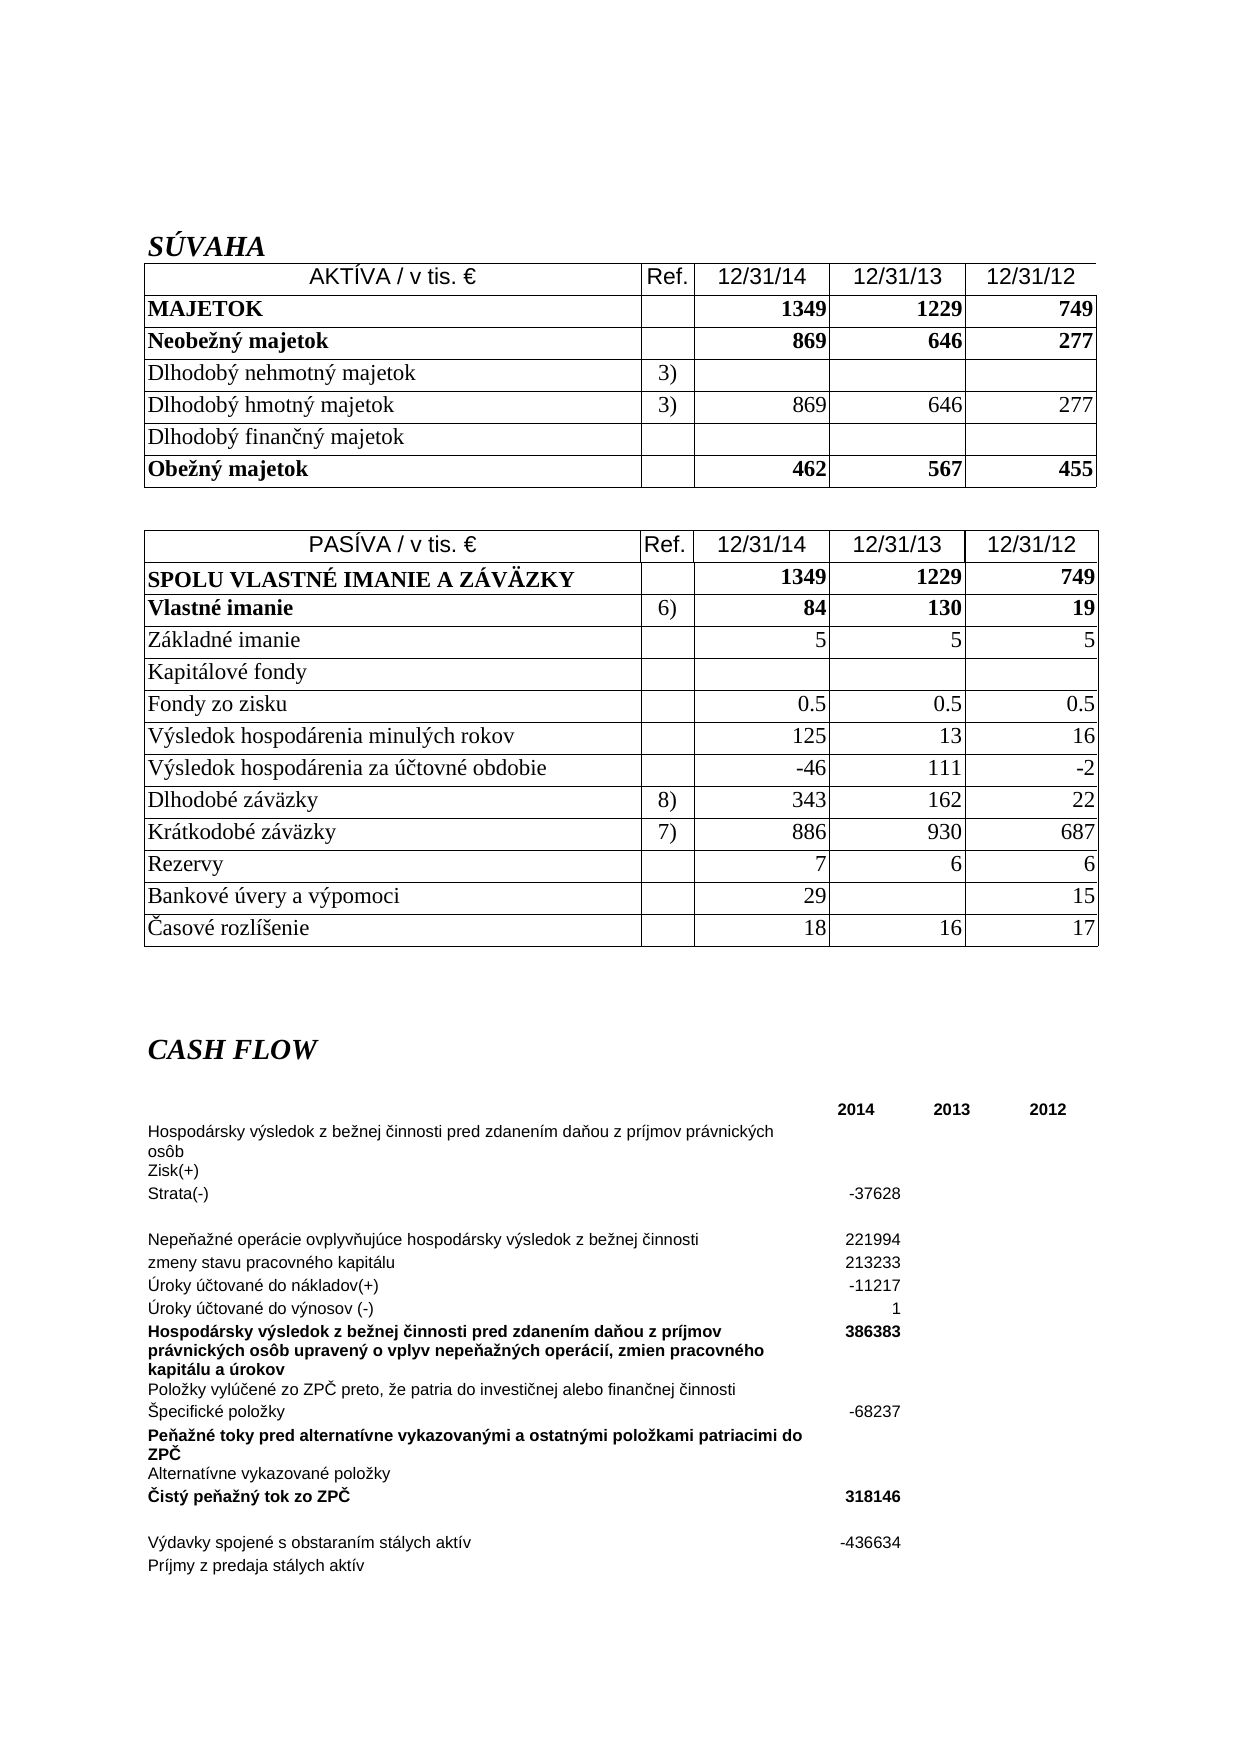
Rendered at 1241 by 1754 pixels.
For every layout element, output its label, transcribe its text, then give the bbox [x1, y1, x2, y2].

table_header AKTÍVA / v tis. € [145, 264, 641, 295]
table_cell -46 [695, 755, 829, 786]
table_cell [642, 755, 694, 786]
table_cell 0,5 [695, 691, 829, 722]
table_cell 749 [966, 296, 1096, 327]
table_cell [642, 723, 694, 754]
table_header 31.12.14 [694, 531, 829, 562]
table_cell [1000, 1510, 1096, 1533]
table_cell [808, 1425, 904, 1464]
table_header 31.12.12 [966, 264, 1096, 295]
table_cell [904, 1207, 1000, 1230]
table_header 2014 [808, 1099, 904, 1122]
table_cell [904, 1556, 1000, 1579]
table_cell 8) [642, 787, 694, 818]
table_cell [1000, 1276, 1096, 1299]
table_cell 6 [830, 851, 965, 882]
table_cell [904, 1322, 1000, 1379]
table_cell Príjmy z predaja stálych aktív [145, 1556, 808, 1579]
table_cell [904, 1253, 1000, 1276]
table_cell Základné imanie [145, 627, 641, 658]
table_cell Hospodársky výsledok z bežnej činnosti pred zdanením daňou z príjmov právnických osôb upravený o vplyv nepeňažných operácií, zmien pracovného kapitálu a úrokov [145, 1322, 808, 1379]
table_cell 646 [830, 392, 965, 423]
table_cell 16 [966, 722, 1098, 754]
table_cell 1229 [830, 296, 965, 327]
table_cell [642, 627, 694, 658]
table_cell [808, 1556, 904, 1579]
table_cell [904, 1122, 1000, 1161]
table_cell Strata(-) [145, 1184, 808, 1207]
table_cell Dlhodobý finančný majetok [145, 424, 641, 454]
table_cell 1349 [695, 563, 829, 594]
table_cell -37628 [808, 1184, 904, 1207]
table_cell [1000, 1230, 1096, 1253]
table_cell [1000, 1122, 1096, 1161]
table_cell [1000, 1207, 1096, 1230]
table_cell [1000, 1464, 1096, 1487]
table_cell [1000, 1425, 1096, 1464]
table_cell [808, 1122, 904, 1161]
table_cell [904, 1510, 1000, 1533]
table_cell Časové rozlíšenie [145, 915, 641, 946]
table_cell [642, 851, 694, 882]
table_cell 130 [830, 595, 965, 626]
table_cell [904, 1161, 1000, 1184]
table_cell [642, 659, 694, 690]
table_header 2013 [904, 1099, 1000, 1122]
table_cell 18 [695, 915, 829, 946]
table_header 31.12.12 [966, 531, 1098, 562]
table_cell 5 [695, 627, 829, 658]
table_cell [904, 1230, 1000, 1253]
table_cell [145, 1510, 808, 1533]
table_cell [145, 1207, 808, 1230]
table_cell 0,5 [830, 691, 965, 722]
table_cell Zisk(+) [145, 1161, 808, 1184]
table_cell 0,5 [966, 690, 1098, 722]
table_cell [1000, 1184, 1096, 1207]
table_cell SPOLU VLASTNÉ IMANIE A ZÁVÄZKY [145, 563, 641, 594]
table_cell Dlhodobý nehmotný majetok [145, 360, 641, 391]
table_cell Čistý peňažný tok zo ZPČ [145, 1487, 808, 1510]
table_header Ref. [642, 264, 694, 295]
table_cell 111 [830, 755, 965, 786]
table_cell [904, 1184, 1000, 1207]
table_cell Obežný majetok [145, 456, 641, 487]
table_cell Úroky účtované do nákladov(+) [145, 1276, 808, 1299]
table_cell 687 [966, 818, 1098, 850]
table_cell MAJETOK [145, 296, 641, 327]
table_cell Kapitálové fondy [145, 659, 641, 690]
table_cell [642, 691, 694, 722]
table_header Ref. [641, 531, 693, 562]
table_header 31.12.13 [830, 264, 965, 295]
table_cell 455 [966, 456, 1096, 487]
table_cell [830, 883, 965, 914]
table_cell [966, 658, 1098, 690]
table_cell [1000, 1402, 1096, 1425]
table_cell 646 [830, 328, 965, 359]
table_cell [1000, 1556, 1096, 1579]
table_cell 84 [695, 595, 829, 626]
table_cell [642, 296, 694, 327]
table_cell [1000, 1253, 1096, 1276]
table_cell [830, 424, 965, 454]
table_cell [830, 360, 965, 391]
table_cell 22 [966, 786, 1098, 818]
table_cell 277 [966, 328, 1096, 359]
table_cell 462 [695, 456, 829, 487]
table_cell 162 [830, 787, 965, 818]
table_cell Položky vylúčené zo ZPČ preto, že patria do investičnej alebo finančnej činnosti [145, 1379, 808, 1402]
table_cell 886 [695, 819, 829, 850]
table_cell 19 [966, 594, 1098, 626]
table_cell 13 [830, 723, 965, 754]
table_cell [808, 1379, 904, 1402]
table_cell 749 [966, 562, 1098, 594]
table_cell [1000, 1533, 1096, 1556]
table_cell Výdavky spojené s obstaraním stálych aktív [145, 1533, 808, 1556]
table_cell 5 [966, 626, 1098, 658]
table_header 2012 [1000, 1099, 1096, 1122]
table_cell 7) [642, 819, 694, 850]
text SÚVAHA [148, 229, 1093, 263]
table_cell Vlastné imanie [145, 595, 641, 626]
table_cell Výsledok hospodárenia minulých rokov [145, 723, 641, 754]
table_cell 125 [695, 723, 829, 754]
table_cell -436634 [808, 1533, 904, 1556]
table_header [145, 1099, 808, 1122]
table_header PASÍVA / v tis. € [145, 531, 640, 562]
table_cell 15 [966, 882, 1098, 914]
table_cell [808, 1161, 904, 1184]
table_cell [1000, 1379, 1096, 1402]
table_cell [695, 424, 829, 454]
table_cell 386383 [808, 1322, 904, 1379]
table_cell 930 [830, 819, 965, 850]
table_cell Fondy zo zisku [145, 691, 641, 722]
table_cell [642, 915, 694, 946]
table_cell 3) [642, 392, 694, 423]
table_cell 221994 [808, 1230, 904, 1253]
table_cell Neobežný majetok [145, 328, 641, 359]
table_cell 16 [830, 915, 965, 946]
table_cell Hospodársky výsledok z bežnej činnosti pred zdanením daňou z príjmov právnických osôb [145, 1122, 808, 1161]
table_cell Alternatívne vykazované položky [145, 1464, 808, 1487]
table_cell 277 [966, 392, 1096, 423]
table_cell Úroky účtované do výnosov (-) [145, 1299, 808, 1322]
table_cell Výsledok hospodárenia za účtovné obdobie [145, 755, 641, 786]
table_cell [904, 1487, 1000, 1510]
table_cell [1000, 1487, 1096, 1510]
table_cell zmeny stavu pracovného kapitálu [145, 1253, 808, 1276]
table_cell [808, 1510, 904, 1533]
table_cell [904, 1299, 1000, 1322]
table_cell [642, 424, 694, 454]
table_cell 7 [695, 851, 829, 882]
table_cell [808, 1207, 904, 1230]
table_cell Dlhodobý hmotný majetok [145, 392, 641, 423]
table_cell [966, 424, 1096, 454]
table_cell 5 [830, 627, 965, 658]
table_cell Bankové úvery a výpomoci [145, 883, 641, 914]
table_cell Rezervy [145, 851, 641, 882]
table_cell [642, 328, 694, 359]
table_cell Špecifické položky [145, 1402, 808, 1425]
table_cell 29 [695, 883, 829, 914]
table_cell [1000, 1322, 1096, 1379]
table_cell -2 [966, 754, 1098, 786]
table_cell [904, 1533, 1000, 1556]
table_cell [642, 883, 694, 914]
table_cell 6) [642, 595, 694, 626]
table_header 31.12.13 [830, 531, 964, 562]
table_cell 869 [695, 328, 829, 359]
table_cell [1000, 1299, 1096, 1322]
table_cell [642, 456, 694, 487]
table_cell Nepeňažné operácie ovplyvňujúce hospodársky výsledok z bežnej činnosti [145, 1230, 808, 1253]
table_cell 1 [808, 1299, 904, 1322]
table_header 31.12.14 [695, 264, 829, 295]
table_cell [966, 360, 1096, 391]
table_cell -11217 [808, 1276, 904, 1299]
table_cell [904, 1425, 1000, 1464]
table_cell 213233 [808, 1253, 904, 1276]
table_cell [830, 659, 965, 690]
table_cell 6 [966, 850, 1098, 882]
table_cell [1000, 1161, 1096, 1184]
table_cell 869 [695, 392, 829, 423]
table_cell [695, 360, 829, 391]
table_cell Peňažné toky pred alternatívne vykazovanými a ostatnými položkami patriacimi do ZPČ [145, 1425, 808, 1464]
table_cell 318146 [808, 1487, 904, 1510]
table_cell [808, 1464, 904, 1487]
table_cell 17 [966, 914, 1098, 946]
table_cell [904, 1464, 1000, 1487]
table_cell [904, 1402, 1000, 1425]
table_cell Krátkodobé záväzky [145, 819, 641, 850]
table_cell Dlhodobé záväzky [145, 787, 641, 818]
table_cell [642, 563, 694, 594]
table_cell [695, 659, 829, 690]
table_cell -68237 [808, 1402, 904, 1425]
text CASH FLOW [148, 1032, 1093, 1066]
table_cell 343 [695, 787, 829, 818]
table_cell [904, 1276, 1000, 1299]
table_cell 3) [642, 360, 694, 391]
table_cell 567 [830, 456, 965, 487]
table_cell 1349 [695, 296, 829, 327]
table_cell 1229 [830, 563, 965, 594]
table_cell [904, 1379, 1000, 1402]
